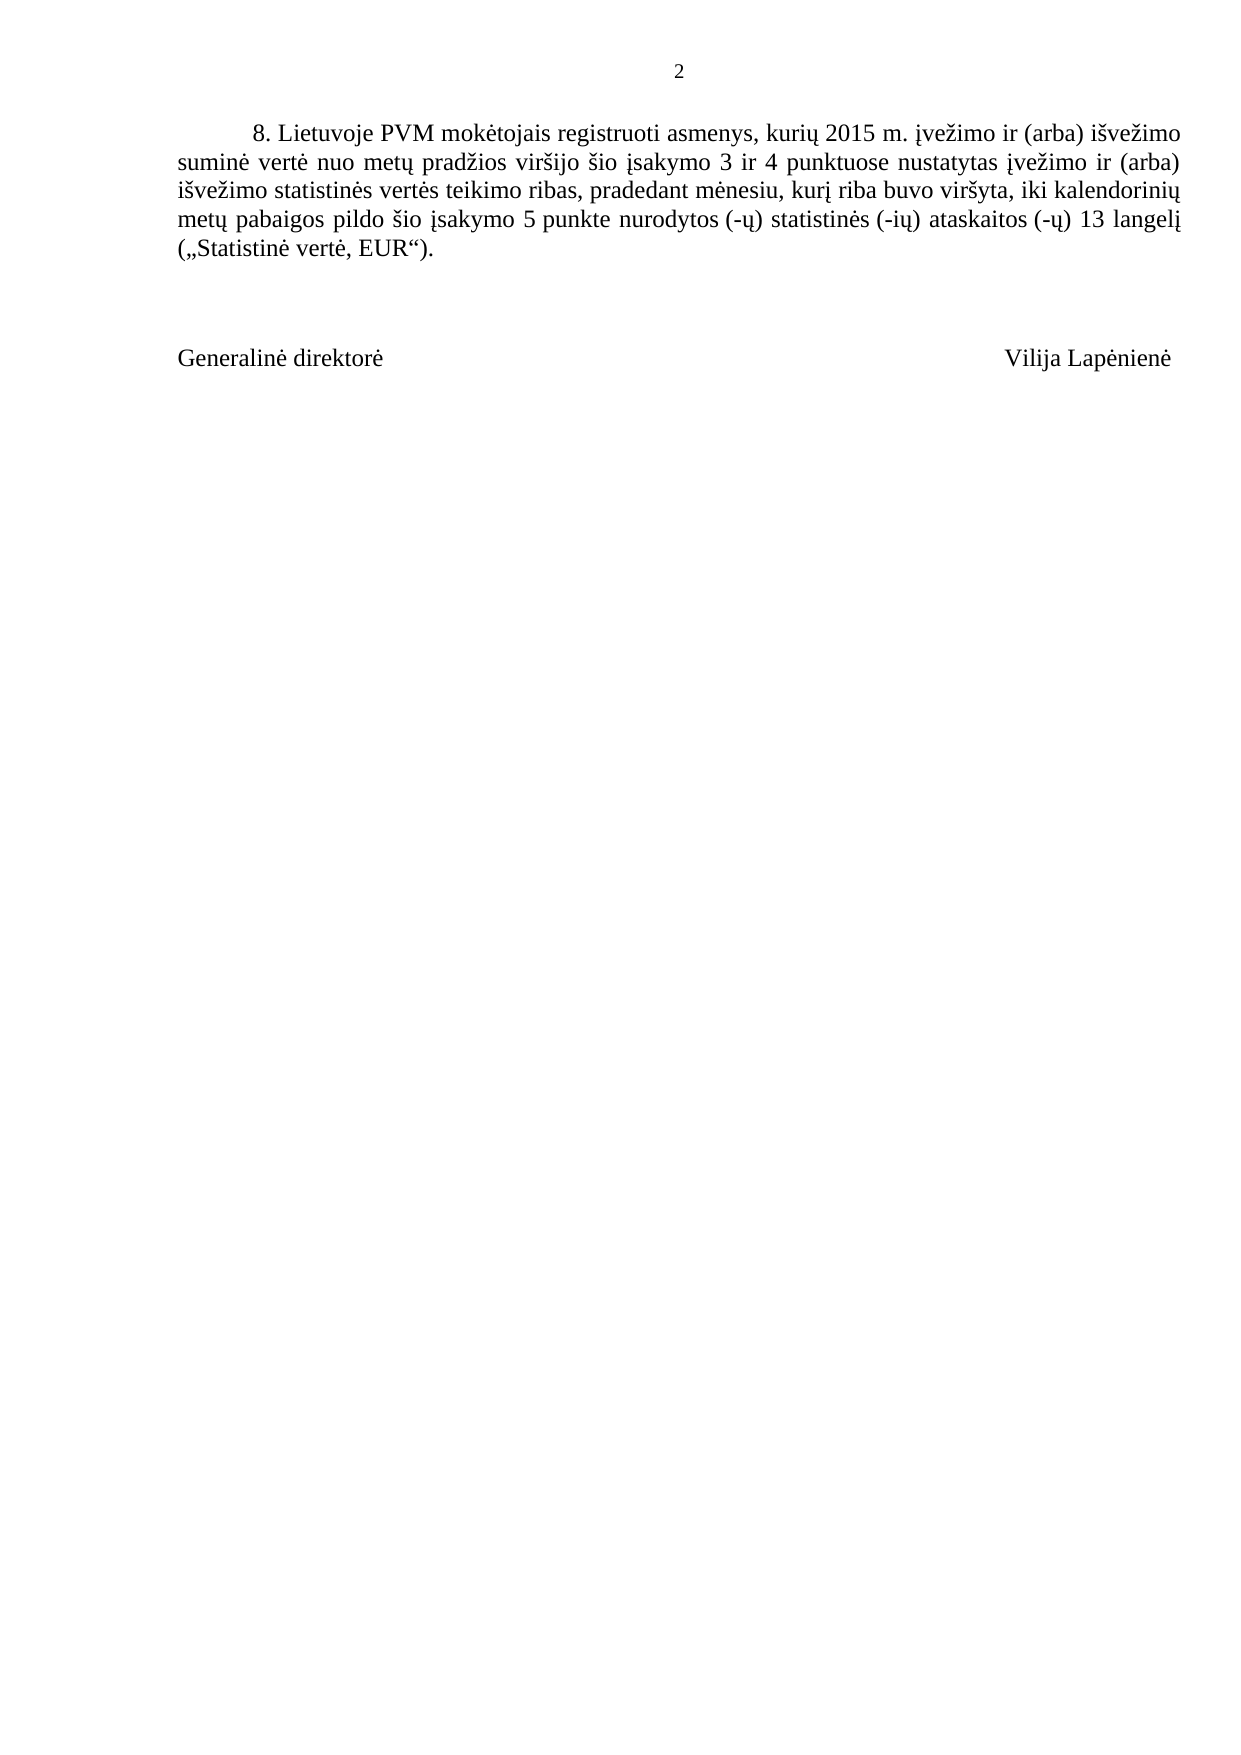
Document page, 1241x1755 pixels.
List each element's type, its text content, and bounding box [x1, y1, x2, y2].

text 8. Lietuvoje PVM mokėtojais registruoti asmenys, kurių 2015 m. įvežimo ir (arba) išvežimo suminė vertė nuo metų pradžios viršijo šio įsakymo 3 ir 4 punktuose nustatytas įvežimo ir (arba) išvežimo statistinės vertės teikimo ribas, pradedant mėnesiu, kurį riba buvo viršyta, iki kalendorinių metų pabaigos pildo šio įsakymo 5 punkte nurodytos (-ų) statistinės (-ių) ataskaitos (-ų) 13 langelį („Statistinė vertė, EUR“). [177, 118, 1181, 262]
text Generalinė direktorė Vilija Lapėnienė [177, 343, 1181, 372]
